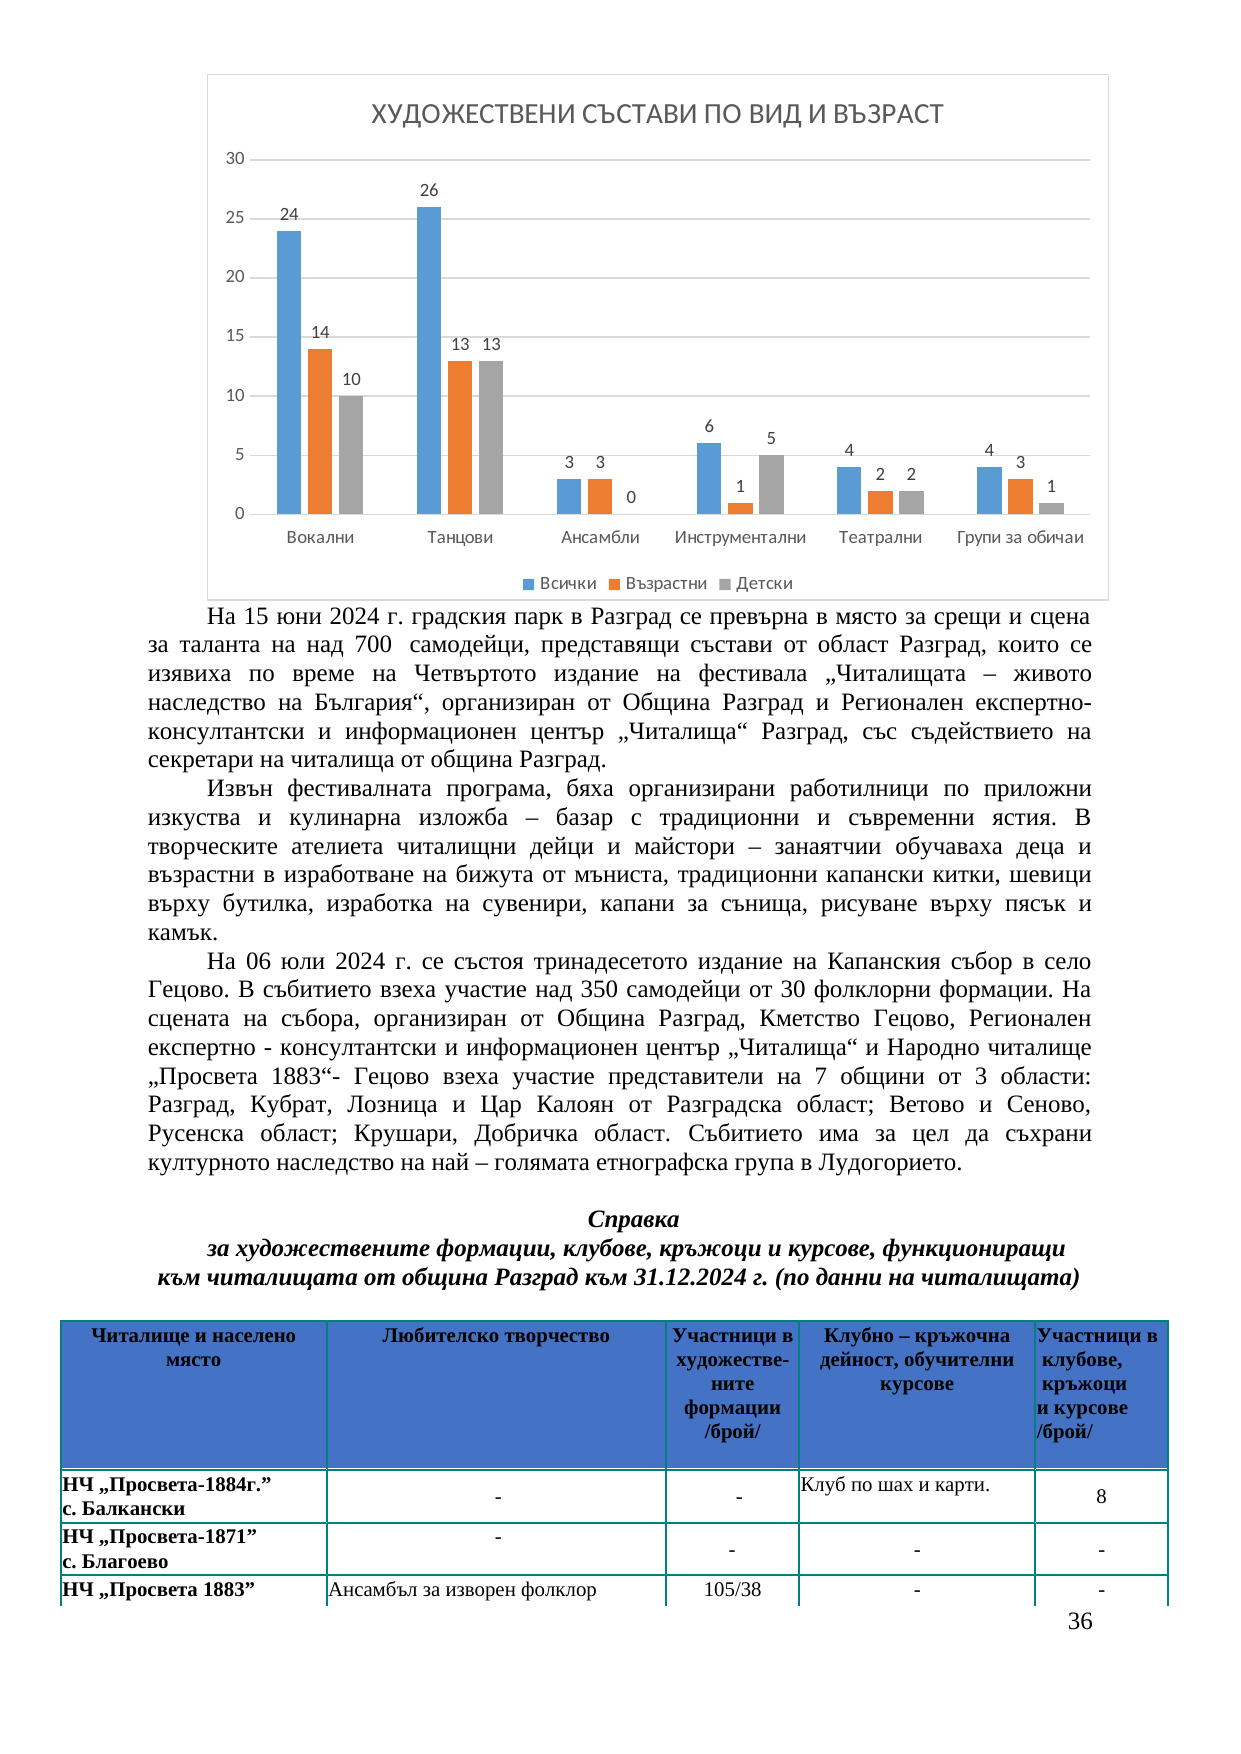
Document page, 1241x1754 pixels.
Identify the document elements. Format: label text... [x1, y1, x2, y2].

table_cell НЧ „Просвета-1871” с. Благоево [62, 1524, 326, 1574]
text На 06 юли 2024 г. се състоя тринадесетото издание на Капанския събор в село Гецово. В събитието взеха участие над 350 самодейци от 30 фолклорни формации. На сцената на събора, организиран от Община Разград, Кметство Гецово, Регионален експертно - консултантски и информационен център „Читалища“ и Народно читалище „Просвета 1883“- Гецово взеха участие представители на 7 общини от 3 области: Разград, Кубрат, Лозница и Цар Калоян от Разградска област; Ветово и Сеново, Русенска област; Крушари, Добричка област. Събитието има за цел да съхрани културното наследство на най – голямата етнографска група в Лудогорието. [148, 946, 1093, 1176]
table_header Читалище и населено място [62, 1322, 326, 1468]
table_cell - [1036, 1576, 1167, 1606]
table_header Клубно – кръжочна дейност, обучителни курсове [800, 1322, 1034, 1468]
table_cell - [667, 1471, 798, 1521]
table_cell Ансамбъл за изворен фолклор [328, 1576, 665, 1606]
text Извън фестивалната програма, бяха организирани работилници по приложни изкуства и кулинарна изложба – базар с традиционни и съвременни ястия. В творческите ателиета читалищни дейци и майстори – занаятчии обучаваха деца и възрастни в изработване на бижута от мъниста, традиционни капански китки, шевици върху бутилка, изработка на сувенири, капани за сънища, рисуване върху пясък и камък. [148, 773, 1093, 946]
table_cell - [1036, 1524, 1167, 1574]
table_cell - [667, 1524, 798, 1574]
table_header Участници в клубове, кръжоци и курсове /брой/ [1036, 1322, 1167, 1468]
table_cell - [800, 1524, 1034, 1574]
table_header Любителско творчество [328, 1322, 665, 1468]
table_header Участници в художестве-ните формации /брой/ [667, 1322, 798, 1468]
text за художествените формации, клубове, кръжоци и курсове, функциониращи към читалищата от община Разград към 31.12.2024 г. (по данни на читалищата) [148, 1233, 1093, 1291]
table_cell НЧ „Просвета-1884г.” с. Балкански [62, 1471, 326, 1521]
table_cell 8 [1036, 1471, 1167, 1521]
table_cell 105/38 [667, 1576, 798, 1606]
table_cell - [328, 1471, 665, 1521]
table_cell - [800, 1576, 1034, 1606]
text Справка [148, 1204, 1093, 1233]
text На 15 юни 2024 г. градския парк в Разград се превърна в място за срещи и сцена за таланта на над 700 самодейци, представящи състави от област Разград, които се изявиха по време на Четвъртото издание на фестивала „Читалищата – живото наследство на България“, организиран от Община Разград и Регионален експертно-консултантски и информационен център „Читалища“ Разград, със съдействието на секретари на читалища от община Разград. [148, 601, 1093, 773]
table_cell Клуб по шах и карти. [800, 1471, 1034, 1521]
table_cell - [328, 1524, 665, 1574]
table_cell НЧ „Просвета 1883” [62, 1576, 326, 1606]
